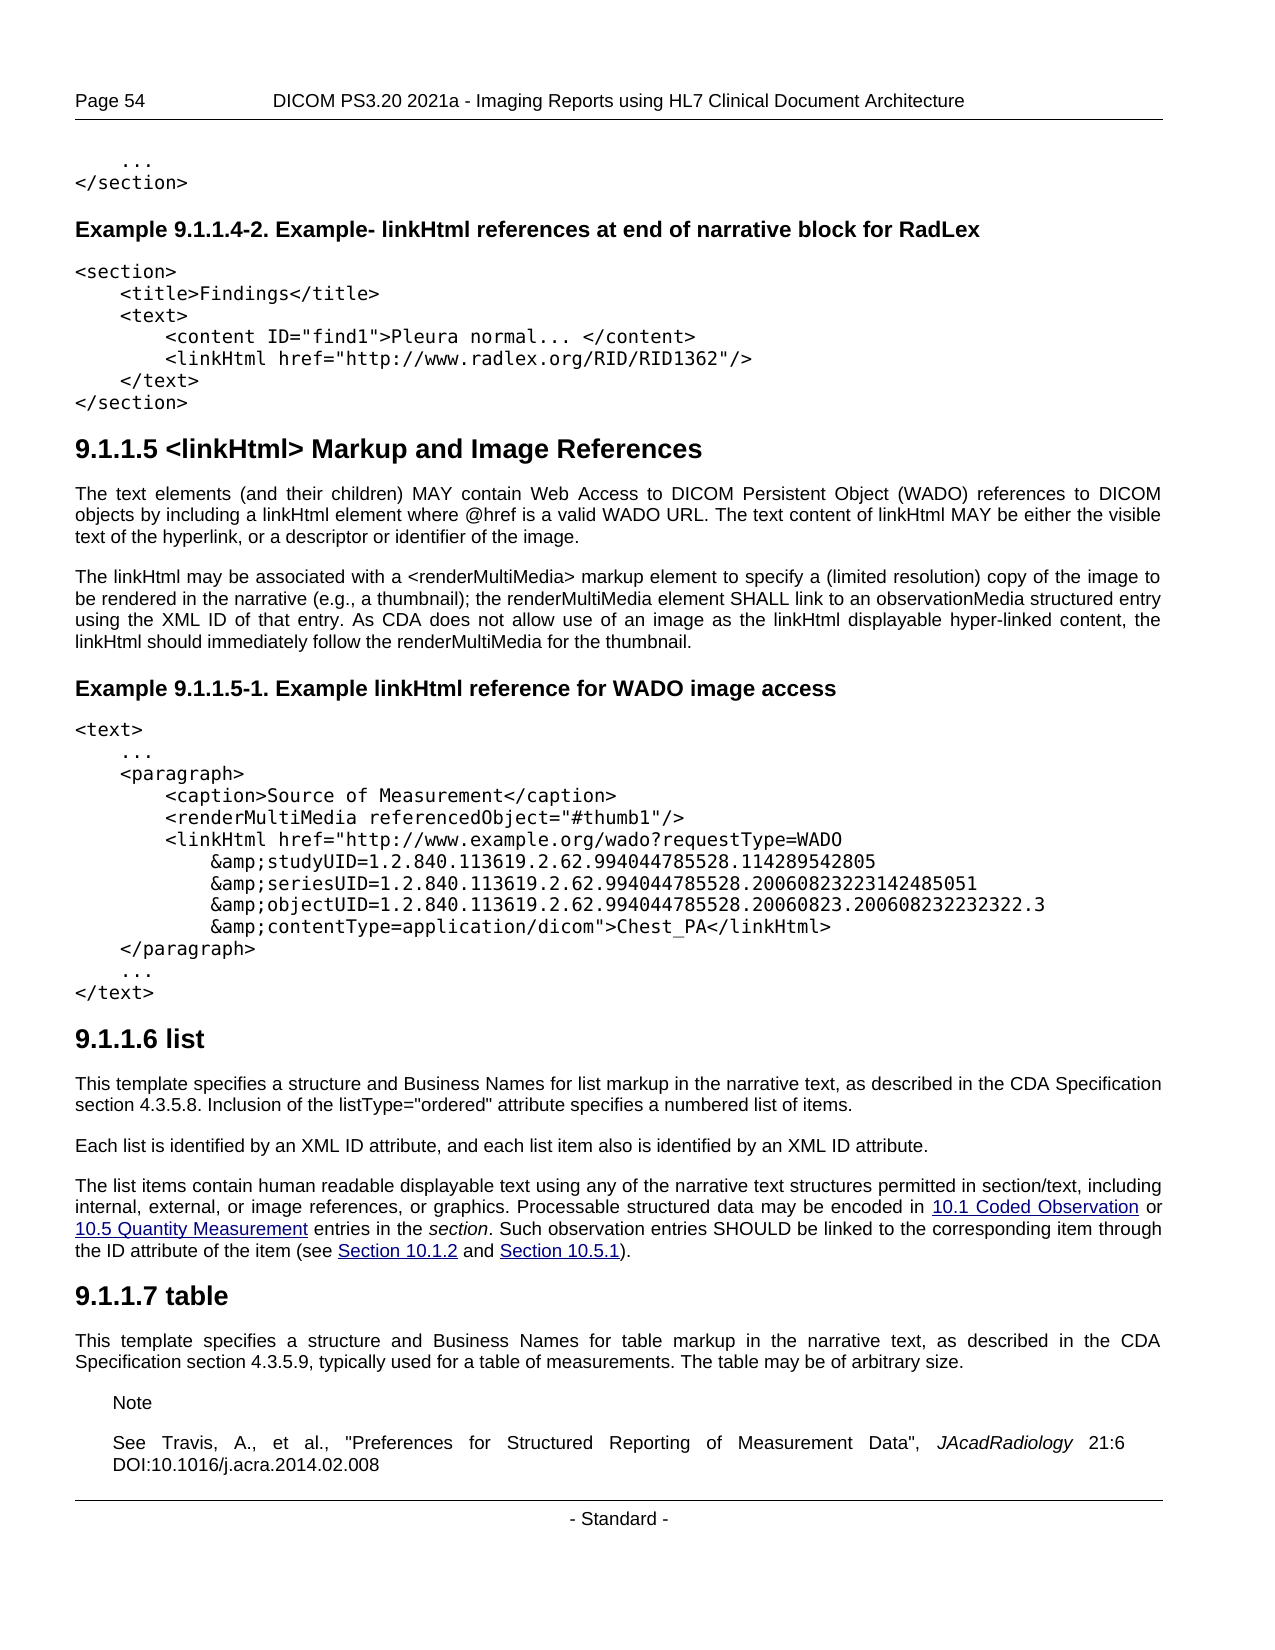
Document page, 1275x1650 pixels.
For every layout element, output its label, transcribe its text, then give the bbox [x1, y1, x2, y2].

text 9.1.1.7 table [75, 1280, 1162, 1311]
text Note [112, 1392, 1125, 1413]
text The text elements (and their children) MAY contain Web Access to DICOM Persistent Object (WADO) references to DICOM objects by including a linkHtml element where @href is a valid WADO URL. The text content of linkHtml MAY be either the visible text of the hyperlink, or a descriptor or identifier of the image. [75, 483, 1162, 547]
text This template specifies a structure and Business Names for list markup in the narrative text, as described in the CDA Specification section 4.3.5.8. Inclusion of the listType="ordered" attribute specifies a numbered list of items. [75, 1073, 1162, 1116]
text <text> ... <paragraph> <caption>Source of Measurement</caption> <renderMultiMedia referencedObject="#thumb1"/> <linkHtml href="http://www.example.org/wado?requestType=WADO &amp;studyUID=1.2.840.113619.2.62.994044785528.114289542805 &amp;seriesUID=1.2.840.113619.2.62.994044785528.20060823223142485051 &amp;objectUID=1.2.840.113619.2.62.994044785528.20060823.200608232232322.3 &amp;contentType=application/dicom">Chest_PA</linkHtml> </paragraph> ... </text> [75, 719, 1162, 1004]
text ... </section> [75, 150, 1162, 194]
text Each list is identified by an XML ID attribute, and each list item also is identified by an XML ID attribute. [75, 1134, 1162, 1156]
text The list items contain human readable displayable text using any of the narrative text structures permitted in section/text, including internal, external, or image references, or graphics. Processable structured data may be encoded in 10.1 Coded Observation or 10.5 Quantity Measurement entries in the section. Such observation entries SHOULD be linked to the corresponding item through the ID attribute of the item (see Section 10.1.2 and Section 10.5.1). [75, 1175, 1162, 1261]
text <section> <title>Findings</title> <text> <content ID="find1">Pleura normal... </content> <linkHtml href="http://www.radlex.org/RID/RID1362"/> </text> </section> [75, 261, 1162, 414]
text This template specifies a structure and Business Names for table markup in the narrative text, as described in the CDA Specification section 4.3.5.9, typically used for a table of measurements. The table may be of arbitrary size. [75, 1330, 1162, 1373]
text Example 9.1.1.4-2. Example- linkHtml references at end of narrative block for RadLex [75, 216, 1162, 242]
text 9.1.1.6 list [75, 1023, 1162, 1054]
text Example 9.1.1.5-1. Example linkHtml reference for WADO image access [75, 675, 1162, 701]
text See Travis, A., et al., "Preferences for Structured Reporting of Measurement Data", JAcadRadiology 21:6 DOI:10.1016/j.acra.2014.02.008 [112, 1432, 1125, 1475]
text The linkHtml may be associated with a <renderMultiMedia> markup element to specify a (limited resolution) copy of the image to be rendered in the narrative (e.g., a thumbnail); the renderMultiMedia element SHALL link to an observationMedia structured entry using the XML ID of that entry. As CDA does not allow use of an image as the linkHtml displayable hyper-linked content, the linkHtml should immediately follow the renderMultiMedia for the thumbnail. [75, 566, 1162, 652]
text 9.1.1.5 <linkHtml> Markup and Image References [75, 433, 1162, 464]
